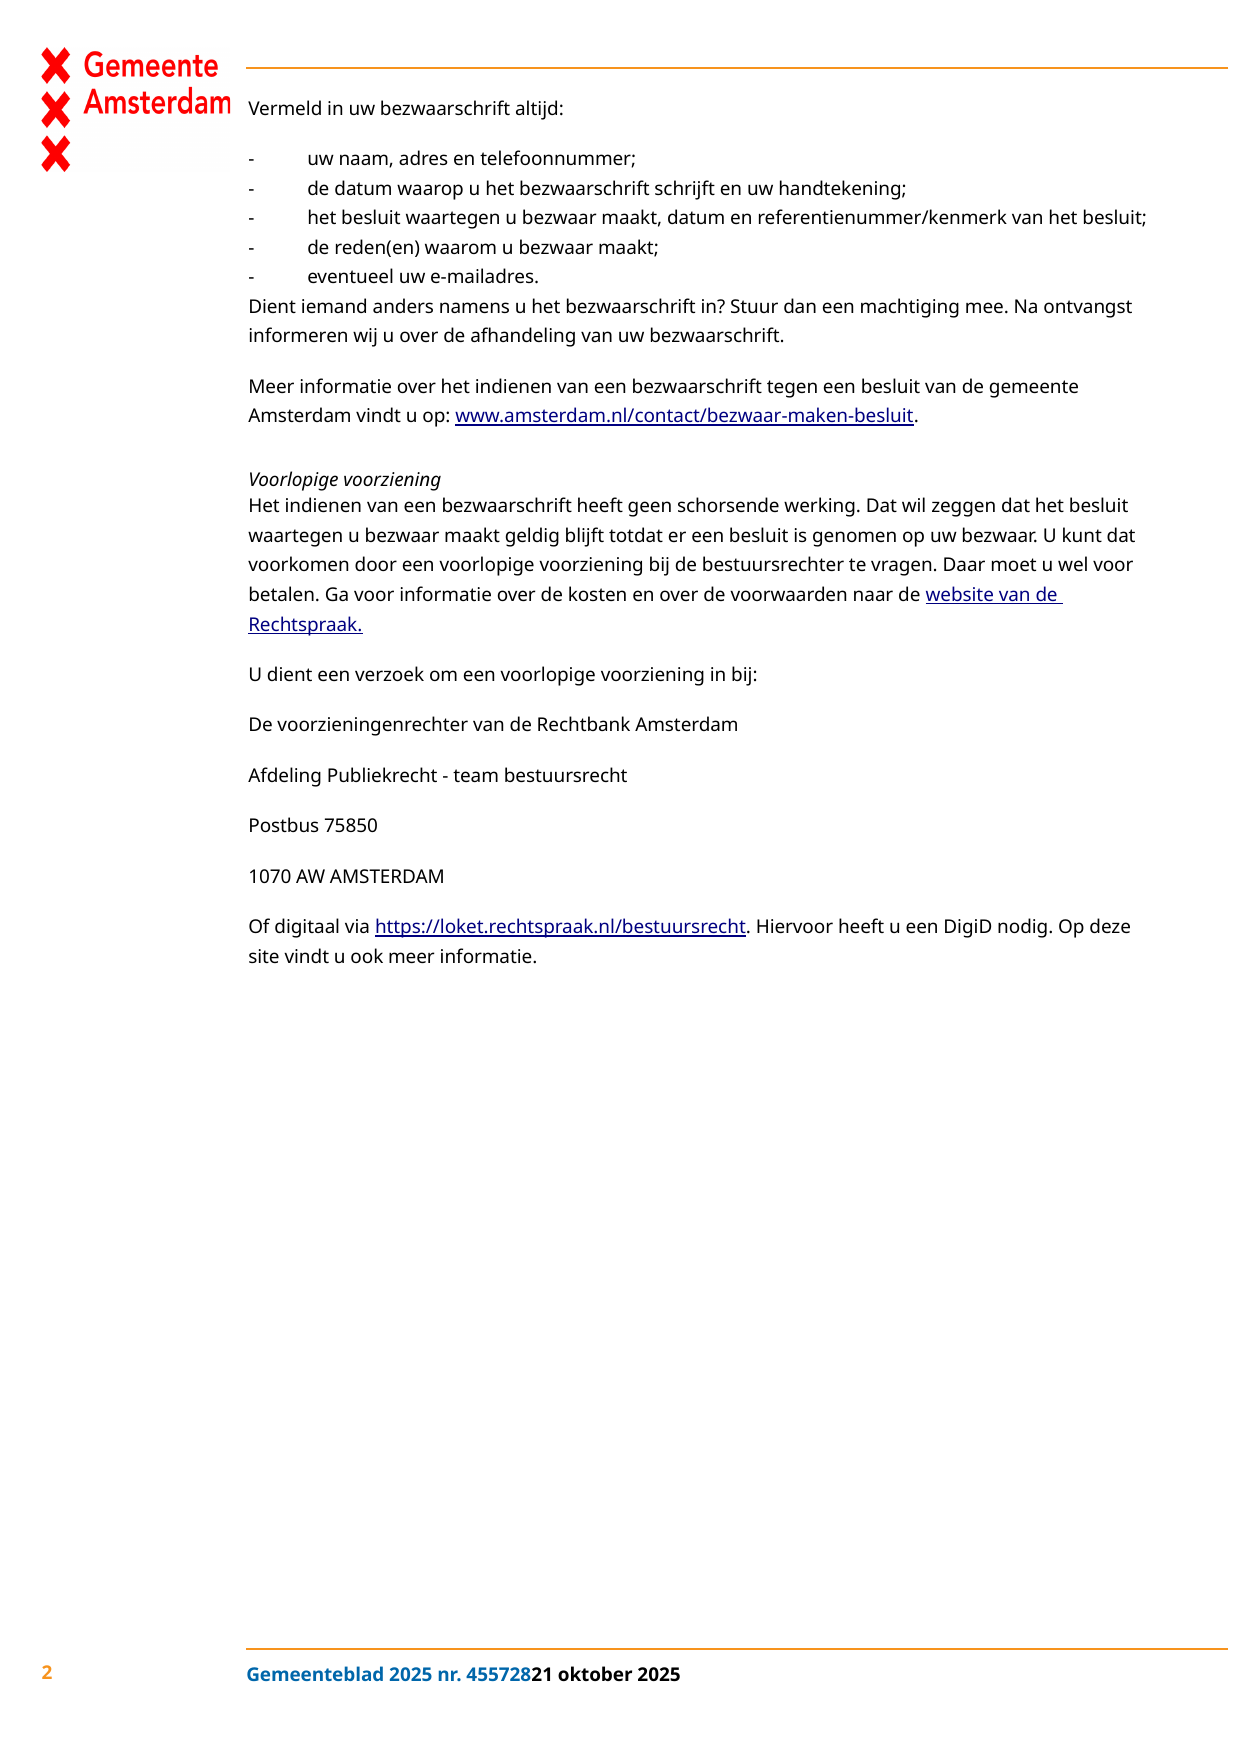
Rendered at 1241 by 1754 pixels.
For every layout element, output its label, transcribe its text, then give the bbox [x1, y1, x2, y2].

text Voorlopige voorziening [248, 467, 1152, 492]
text Meer informatie over het indienen van een bezwaarschrift tegen een besluit van de gemeente Amsterdam vindt u op: www.amsterdam.nl/contact/bezwaar-maken-besluit. [248, 373, 1152, 428]
list de datum waarop u het bezwaarschrift schrijft en uw handtekening; [248, 175, 1152, 201]
text U dient een verzoek om een voorlopige voorziening in bij: [248, 661, 1152, 687]
text De voorzieningenrechter van de Rechtbank Amsterdam [248, 712, 1152, 737]
text Dient iemand anders namens u het bezwaarschrift in? Stuur dan een machtiging mee. Na ontvangst informeren wij u over de afhandeling van uw bezwaarschrift. [248, 293, 1152, 348]
text Afdeling Publiekrecht - team bestuursrecht [248, 762, 1152, 788]
text Vermeld in uw bezwaarschrift altijd: [248, 95, 1152, 121]
picture [41, 47, 231, 172]
list uw naam, adres en telefoonnummer; [248, 145, 1152, 171]
list eventueel uw e-mailadres. [248, 263, 1152, 289]
text Of digitaal via https://loket.rechtspraak.nl/bestuursrecht. Hiervoor heeft u een DigiD nodig. Op deze site vindt u ook meer informatie. [248, 913, 1152, 968]
text Postbus 75850 [248, 812, 1152, 838]
list de reden(en) waarom u bezwaar maakt; [248, 234, 1152, 260]
text 1070 AW AMSTERDAM [248, 863, 1152, 888]
text Het indienen van een bezwaarschrift heeft geen schorsende werking. Dat wil zeggen dat het besluit waartegen u bezwaar maakt geldig blijft totdat er een besluit is genomen op uw bezwaar. U kunt dat voorkomen door een voorlopige voorziening bij de bestuursrechter te vragen. Daar moet u wel voor betalen. Ga voor informatie over de kosten en over de voorwaarden naar de website van de Rechtspraak. [248, 492, 1152, 636]
list het besluit waartegen u bezwaar maakt, datum en referentienummer/kenmerk van het besluit; [248, 204, 1152, 230]
